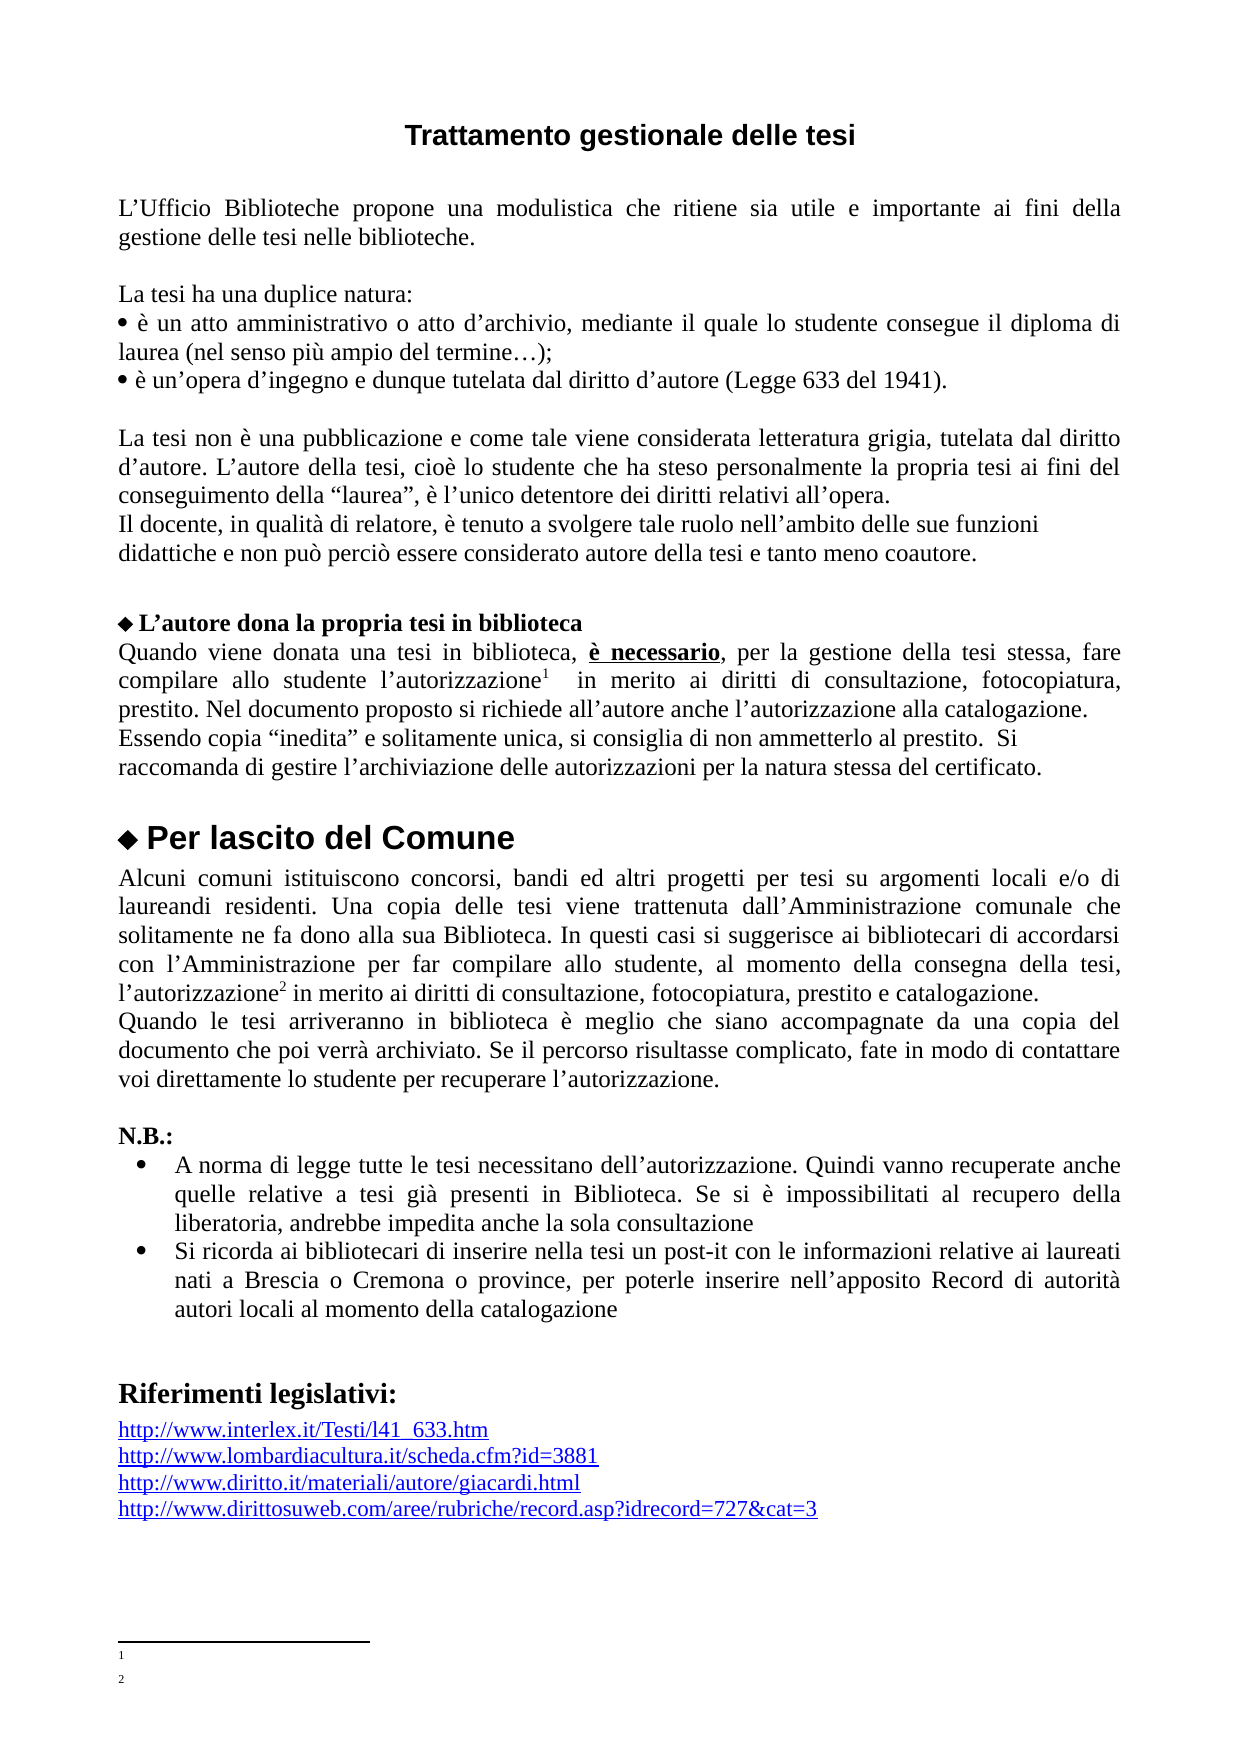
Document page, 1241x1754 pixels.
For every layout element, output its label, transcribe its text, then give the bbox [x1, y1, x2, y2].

text  è un atto amministrativo o atto d’archivio, mediante il quale lo studente consegue il diploma di laurea (nel senso più ampio del termine…); [118, 308, 1122, 365]
text  è un’opera d’ingegno e dunque tutelata dal diritto d’autore (Legge 633 del 1941). [118, 365, 1122, 394]
text http://www.interlex.it/Testi/l41_633.htm [118, 1416, 1122, 1443]
text Il docente, in qualità di relatore, è tenuto a svolgere tale ruolo nell’ambito delle sue funzioni didattiche e non può perciò essere considerato autore della tesi e tanto meno coautore. [118, 509, 1122, 567]
text http://www.lombardiacultura.it/scheda.cfm?id=3881 [118, 1443, 1122, 1469]
text La tesi non è una pubblicazione e come tale viene considerata letteratura grigia, tutelata dal diritto d’autore. L’autore della tesi, cioè lo studente che ha steso personalmente la propria tesi ai fini del conseguimento della “laurea”, è l’unico detentore dei diritti relativi all’opera. [118, 423, 1122, 509]
text Trattamento gestionale delle tesi [118, 118, 1122, 152]
text N.B.: [118, 1121, 1122, 1150]
list Si ricorda ai bibliotecari di inserire nella tesi un post-it con le informazioni relative ai laureati nati a Brescia o Cremona o province, per poterle inserire nell’apposito Record di autorità autori locali al momento della catalogazione [137, 1236, 1122, 1323]
subtitle  Per lascito del Comune [118, 818, 1122, 856]
text Quando viene donata una tesi in biblioteca, è necessario, per la gestione della tesi stessa, fare compilare allo studente l’autorizzazione in merito ai diritti di consultazione, fotocopiatura, prestito. Nel documento proposto si richiede all’autore anche l’autorizzazione alla catalogazione. [118, 637, 1122, 723]
text Essendo copia “inedita” e solitamente unica, si consiglia di non ammetterlo al prestito. Si raccomanda di gestire l’archiviazione delle autorizzazioni per la natura stessa del certificato. [118, 723, 1122, 780]
text Quando le tesi arriveranno in biblioteca è meglio che siano accompagnate da una copia del documento che poi verrà archiviato. Se il percorso risultasse complicato, fate in modo di contattare voi direttamente lo studente per recuperare l’autorizzazione. [118, 1006, 1122, 1093]
list A norma di legge tutte le tesi necessitano dell’autorizzazione. Quindi vanno recuperate anche quelle relative a tesi già presenti in Biblioteca. Se si è impossibilitati al recupero della liberatoria, andrebbe impedita anche la sola consultazione [137, 1150, 1122, 1236]
text L’Ufficio Biblioteche propone una modulistica che ritiene sia utile e importante ai fini della gestione delle tesi nelle biblioteche. [118, 193, 1122, 250]
text La tesi ha una duplice natura: [118, 279, 1122, 308]
text Alcuni comuni istituiscono concorsi, bandi ed altri progetti per tesi su argomenti locali e/o di laureandi residenti. Una copia delle tesi viene trattenuta dall’Amministrazione comunale che solitamente ne fa dono alla sua Biblioteca. In questi casi si suggerisce ai bibliotecari di accordarsi con l’Amministrazione per far compilare allo studente, al momento della consegna della tesi, l’autorizzazione in merito ai diritti di consultazione, fotocopiatura, prestito e catalogazione. [118, 863, 1122, 1006]
subtitle Riferimenti legislativi: [118, 1376, 1122, 1410]
text http://www.dirittosuweb.com/aree/rubriche/record.asp?idrecord=727&cat=3 [118, 1495, 1122, 1522]
text http://www.diritto.it/materiali/autore/giacardi.html [118, 1469, 1122, 1495]
text  L’autore dona la propria tesi in biblioteca [118, 608, 1122, 637]
